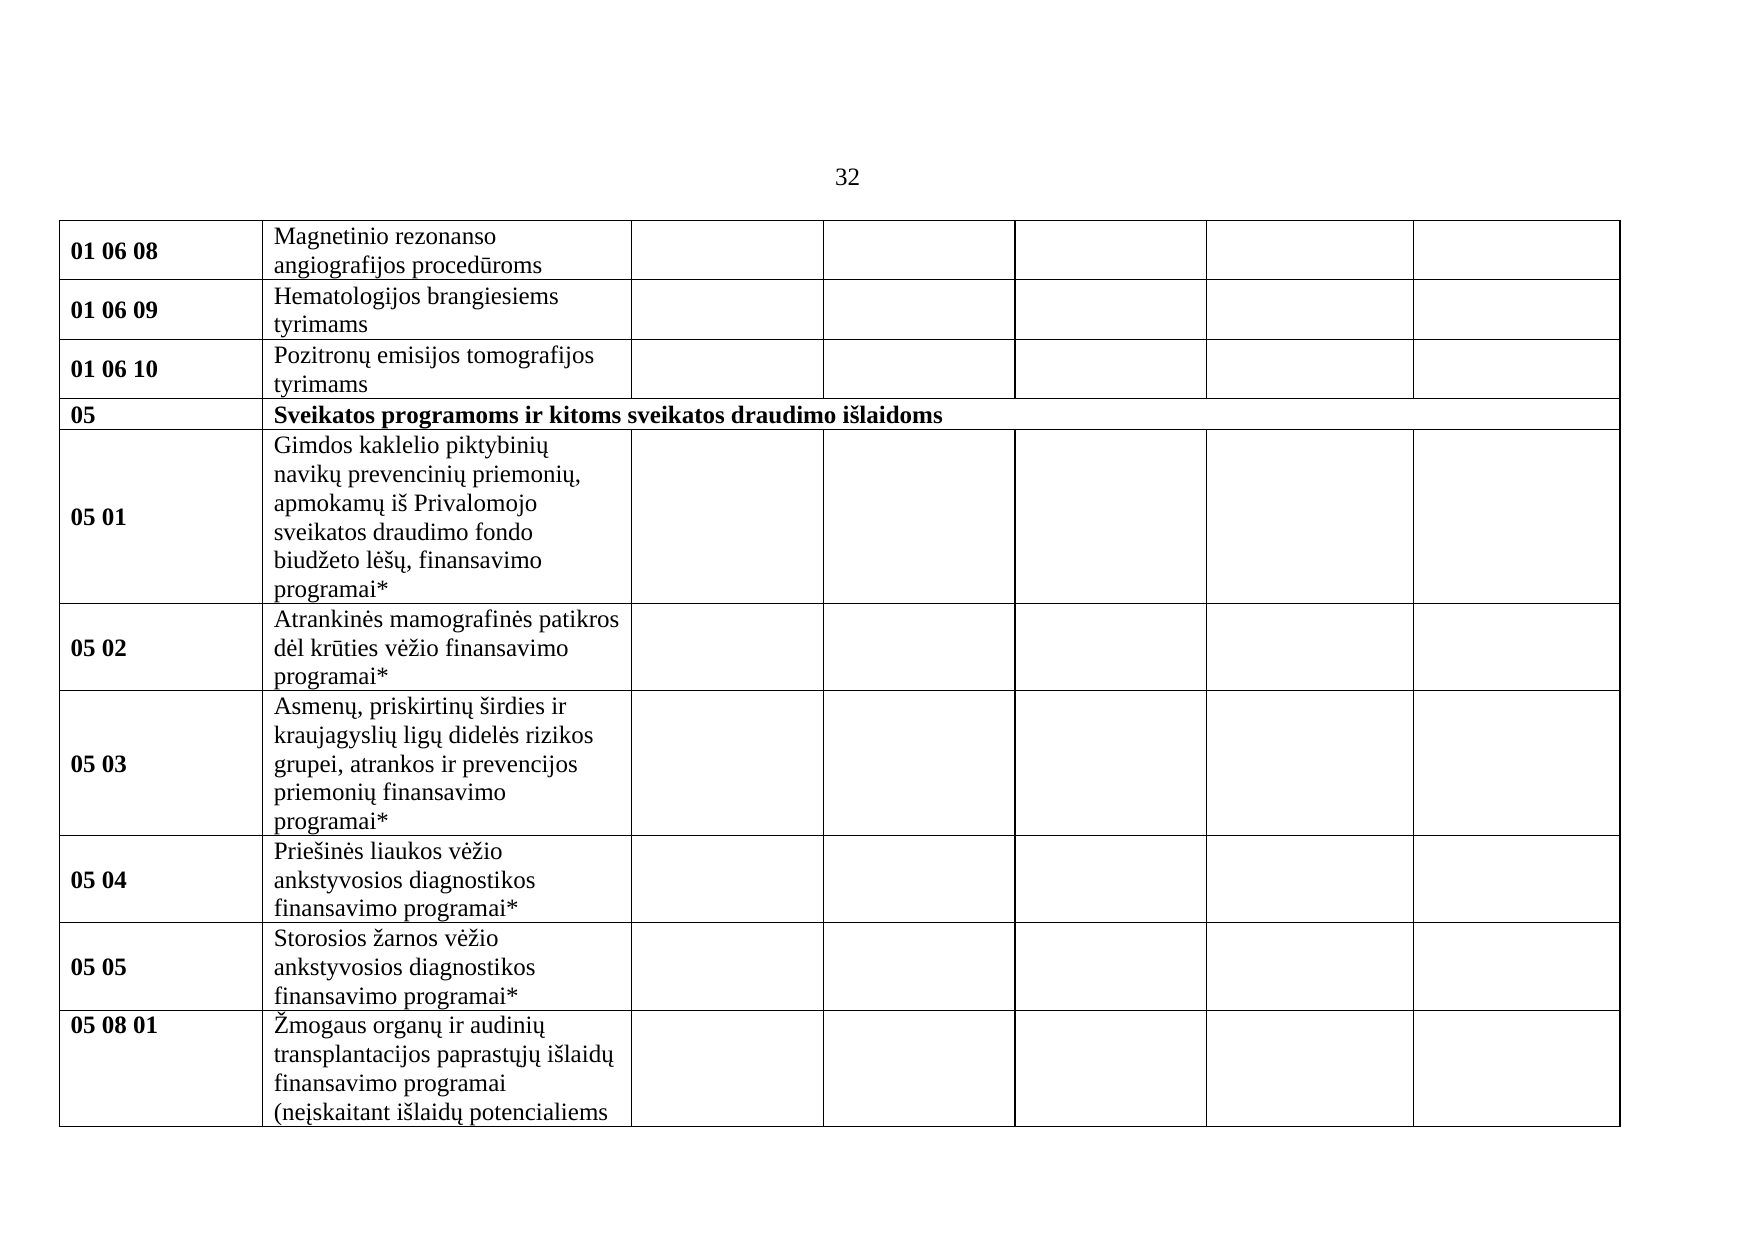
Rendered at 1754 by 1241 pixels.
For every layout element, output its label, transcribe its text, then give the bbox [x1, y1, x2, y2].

table_cell [1414, 340, 1619, 398]
table_cell [632, 340, 823, 398]
table_cell [824, 430, 1014, 603]
table_cell Gimdos kaklelio piktybinių navikų prevencinių priemonių, apmokamų iš Privalomojo sveikatos draudimo fondo biudžeto lėšų, finansavimo programai* [263, 430, 631, 603]
table_cell [632, 1011, 823, 1126]
table_cell [1016, 430, 1206, 603]
table_cell [824, 1011, 1014, 1126]
table_cell 05 [60, 399, 262, 429]
table_cell [1414, 1011, 1619, 1126]
table_cell 05 08 01 [60, 1011, 262, 1126]
table_cell [1207, 280, 1413, 339]
table_cell [1207, 604, 1413, 690]
table_cell [1016, 836, 1206, 922]
table_cell Žmogaus organų ir audinių transplantacijos paprastųjų išlaidų finansavimo programai (neįskaitant išlaidų potencialiems [263, 1011, 631, 1126]
table_cell 01 06 08 [60, 221, 262, 279]
table_cell 05 05 [60, 923, 262, 1009]
table_cell [1414, 923, 1619, 1009]
table_cell [824, 604, 1014, 690]
table_cell [1414, 836, 1619, 922]
table_cell [1207, 430, 1413, 603]
table_cell 05 04 [60, 836, 262, 922]
table_cell [824, 923, 1014, 1009]
table_cell [1207, 340, 1413, 398]
table_cell [1016, 604, 1206, 690]
table_cell Sveikatos programoms ir kitoms sveikatos draudimo išlaidoms [263, 399, 1619, 429]
table_cell 05 02 [60, 604, 262, 690]
table_cell [1016, 923, 1206, 1009]
table_cell [824, 340, 1014, 398]
table_cell [824, 836, 1014, 922]
table_cell [632, 691, 823, 835]
table_cell 01 06 10 [60, 340, 262, 398]
table_cell [1207, 836, 1413, 922]
table_cell [1207, 221, 1413, 279]
table_cell [632, 604, 823, 690]
table_cell [632, 923, 823, 1009]
table_cell Storosios žarnos vėžio ankstyvosios diagnostikos finansavimo programai* [263, 923, 631, 1009]
table_cell [1016, 221, 1206, 279]
table_cell 05 01 [60, 430, 262, 603]
table_cell [1414, 604, 1619, 690]
table_cell 05 03 [60, 691, 262, 835]
table_cell Priešinės liaukos vėžio ankstyvosios diagnostikos finansavimo programai* [263, 836, 631, 922]
table_cell [632, 280, 823, 339]
table_cell Atrankinės mamografinės patikros dėl krūties vėžio finansavimo programai* [263, 604, 631, 690]
table_cell [1016, 691, 1206, 835]
table_cell [1207, 923, 1413, 1009]
table_cell [824, 691, 1014, 835]
table_cell Magnetinio rezonanso angiografijos procedūroms [263, 221, 631, 279]
table_cell Pozitronų emisijos tomografijos tyrimams [263, 340, 631, 398]
table_cell [1414, 221, 1619, 279]
table_cell Hematologijos brangiesiems tyrimams [263, 280, 631, 339]
table_cell Asmenų, priskirtinų širdies ir kraujagyslių ligų didelės rizikos grupei, atrankos ir prevencijos priemonių finansavimo programai* [263, 691, 631, 835]
table_cell [1016, 280, 1206, 339]
table_cell [632, 221, 823, 279]
table_cell [1414, 280, 1619, 339]
table_cell [824, 280, 1014, 339]
table_cell 01 06 09 [60, 280, 262, 339]
table_cell [1414, 691, 1619, 835]
table_cell [632, 430, 823, 603]
table_cell [1414, 430, 1619, 603]
table_cell [1207, 691, 1413, 835]
table_cell [632, 836, 823, 922]
table_cell [1016, 1011, 1206, 1126]
table_cell [1207, 1011, 1413, 1126]
table_cell [824, 221, 1014, 279]
table_cell [1016, 340, 1206, 398]
